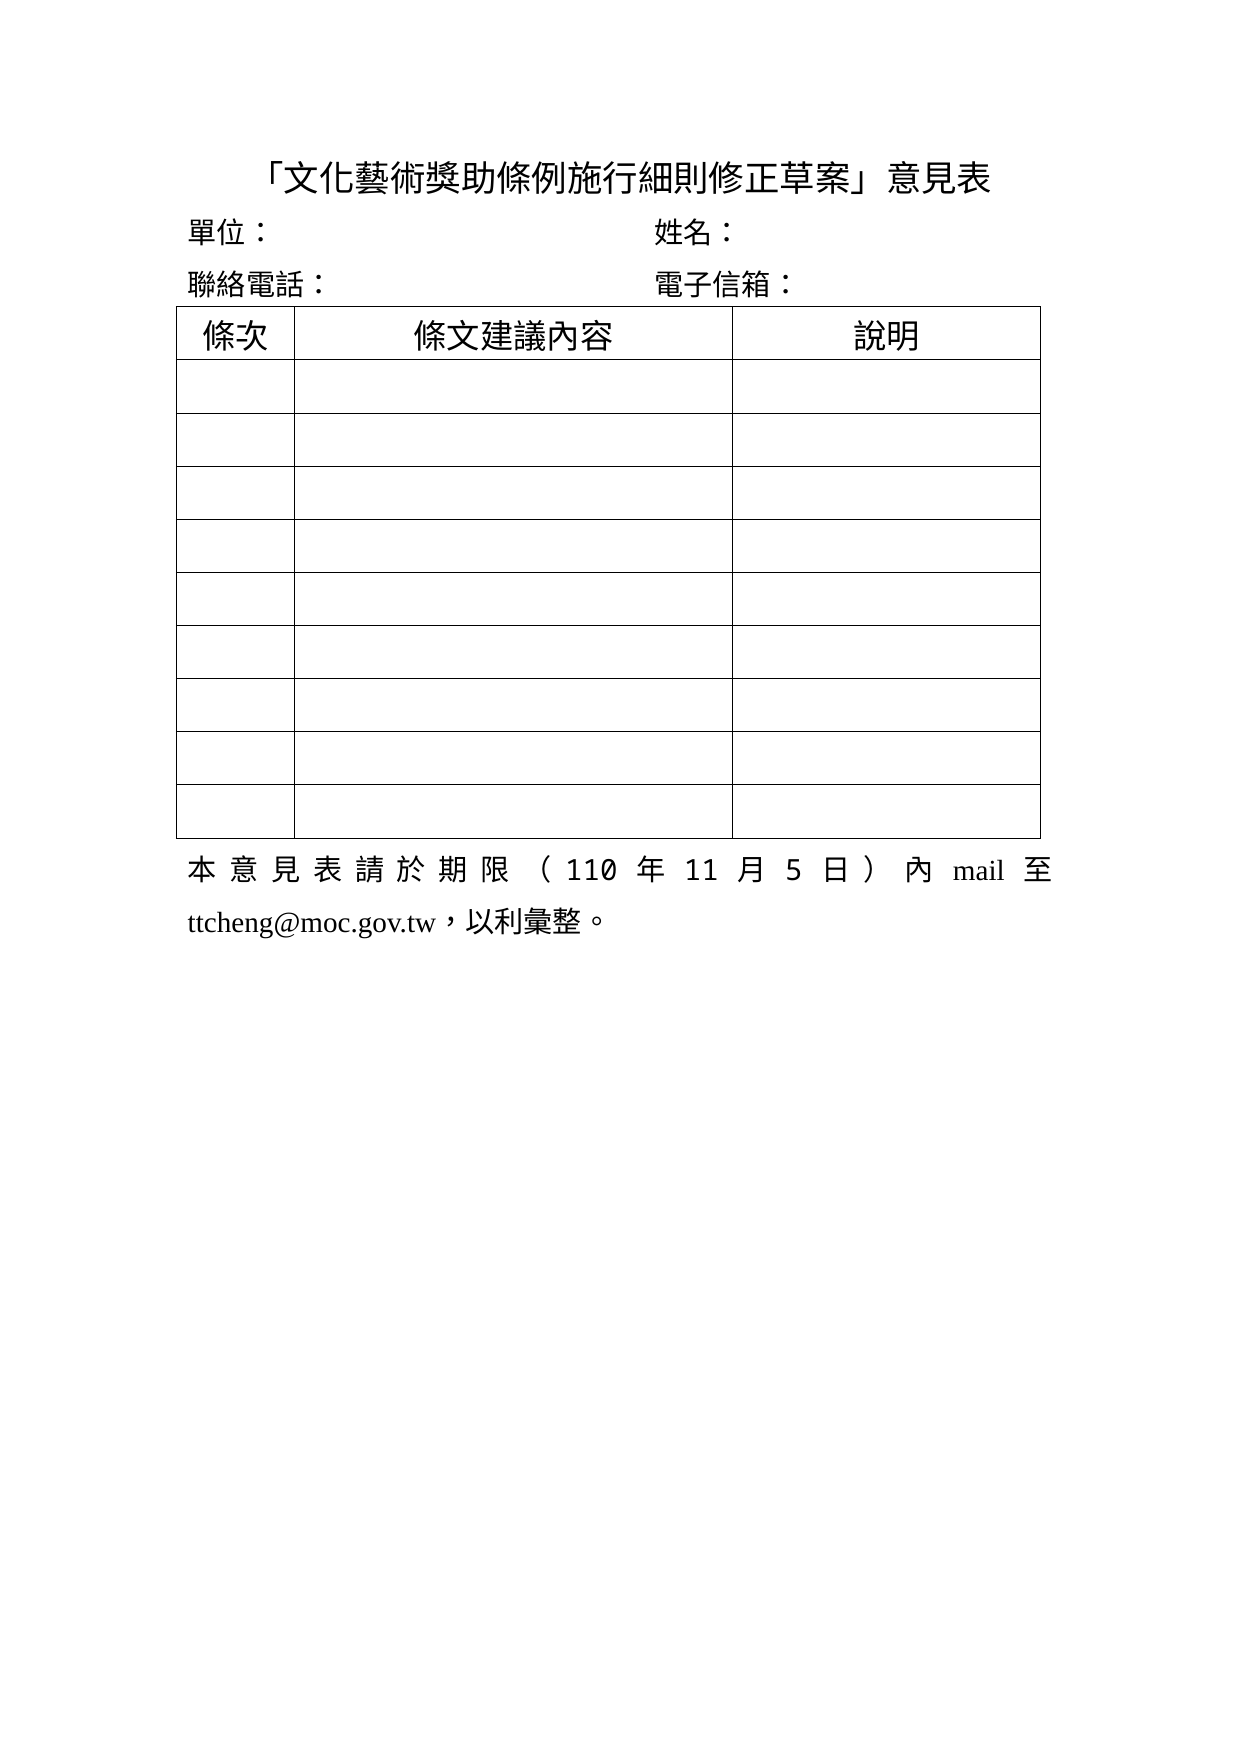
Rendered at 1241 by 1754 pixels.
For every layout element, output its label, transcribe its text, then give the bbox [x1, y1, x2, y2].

table_cell [733, 785, 1040, 837]
table_cell [295, 414, 732, 466]
table_cell [295, 467, 732, 519]
table_cell [177, 785, 294, 837]
table_cell [177, 467, 294, 519]
table_cell [295, 679, 732, 731]
table_cell [295, 360, 732, 412]
table_cell [733, 732, 1040, 784]
table_cell [177, 520, 294, 572]
table_cell [295, 520, 732, 572]
table_header 說明 [733, 307, 1040, 359]
table_cell [733, 360, 1040, 412]
table_cell [733, 520, 1040, 572]
text 聯絡電話： 電子信箱： [187, 254, 1053, 306]
text 單位： 姓名： [187, 202, 1053, 254]
table_cell [295, 626, 732, 678]
table_cell [177, 414, 294, 466]
table_cell [733, 573, 1040, 625]
table_cell [177, 573, 294, 625]
table_cell [733, 467, 1040, 519]
table_cell [295, 785, 732, 837]
table_cell [177, 732, 294, 784]
table_cell [733, 414, 1040, 466]
table_cell [733, 679, 1040, 731]
text 本意見表請於期限（110年11月5日）內mail至ttcheng@moc.gov.tw，以利彙整。 [187, 838, 1053, 943]
table_cell [295, 573, 732, 625]
table_cell [177, 679, 294, 731]
table_header 條文建議內容 [295, 307, 732, 359]
table_cell [733, 626, 1040, 678]
table_cell [177, 360, 294, 412]
table_header 條次 [177, 307, 294, 359]
table_cell [177, 626, 294, 678]
table_cell [295, 732, 732, 784]
text 「文化藝術獎助條例施行細則修正草案」意見表 [187, 150, 1053, 202]
